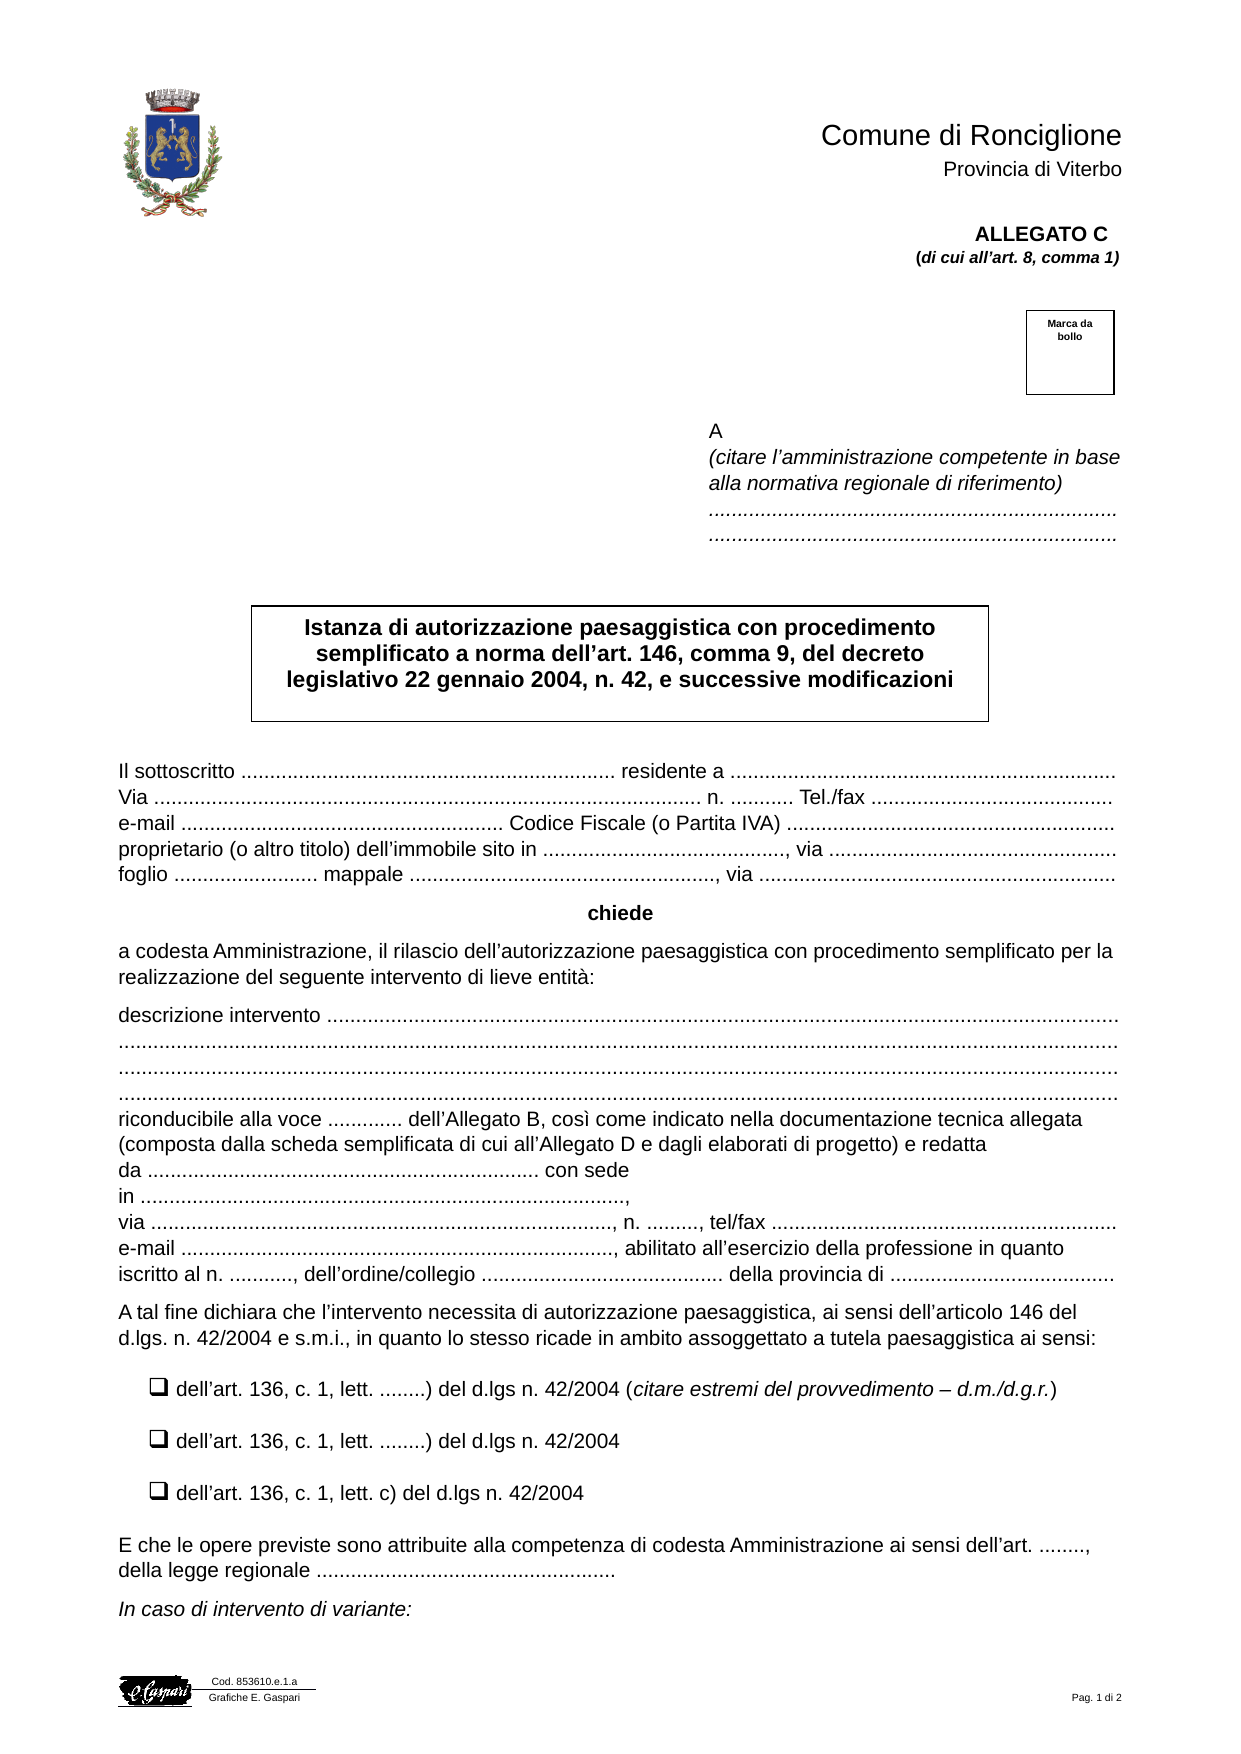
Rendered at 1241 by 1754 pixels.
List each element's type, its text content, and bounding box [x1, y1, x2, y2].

text a codesta Amministrazione, il rilascio dell’autorizzazione paesaggistica con procedimento semplificato per la realizzazione del seguente intervento di lieve entità: [118, 939, 1122, 989]
text ....................................................................... [118, 522, 1122, 546]
text A tal fine dichiara che l’intervento necessita di autorizzazione paesaggistica, ai sensi dell’articolo 146 del d.lgs. n. 42/2004 e s.m.i., in quanto lo stesso ricade in ambito assoggettato a tutela paesaggistica ai sensi: [118, 1300, 1122, 1349]
text Provincia di Viterbo [224, 157, 1122, 181]
text E che le opere previste sono attribuite alla competenza di codesta Amministrazione ai sensi dell’art. ........, della legge regionale .................................................... [118, 1532, 1122, 1582]
text descrizione intervento [118, 1003, 1122, 1027]
text ....................................................................... [118, 496, 1122, 520]
text  dell’art. 136, c. 1, lett. c) del d.lgs n. 42/2004 [118, 1480, 1122, 1505]
text riconducibile alla voce ............. dell’Allegato B, così come indicato nella documentazione tecnica allegata (composta dalla scheda semplificata di cui all’Allegato D e dagli elaborati di progetto) e redatta da .................................................................... con sede in ...................................................................................., via ................................................................................, n. ........., tel/fax ............................................................ e-mail ..........................................................................., abilitato all’esercizio della professione in quanto iscritto al n. ..........., dell’ordine/collegio .......................................... della provincia di ....................................... [118, 1106, 1122, 1285]
text (citare l’amministrazione competente in base [118, 445, 1122, 469]
text alla normativa regionale di riferimento) [118, 471, 1122, 494]
text  dell’art. 136, c. 1, lett. ........) del d.lgs n. 42/2004 (citare estremi del provvedimento – d.m./d.g.r.) [118, 1376, 1122, 1401]
picture [122, 87, 224, 219]
text Comune di Ronciglione [224, 118, 1122, 152]
text (di cui all’art. 8, comma 1) [118, 247, 1122, 267]
text A [118, 419, 1122, 443]
picture [118, 1674, 192, 1706]
text chiede [118, 901, 1122, 924]
text  dell’art. 136, c. 1, lett. ........) del d.lgs n. 42/2004 [118, 1428, 1122, 1453]
text Il sottoscritto ................................................................. residente a ................................................................... Via ............................................................................................... n. ........... Tel./fax .......................................... e-mail ........................................................ Codice Fiscale (o Partita IVA) ......................................................... proprietario (o altro titolo) dell’immobile sito in .........................................., via .................................................. foglio ......................... mappale ....................................................., via .............................................................. [118, 759, 1122, 886]
text ALLEGATO C [118, 222, 1122, 246]
text In caso di intervento di variante: [118, 1597, 1122, 1621]
